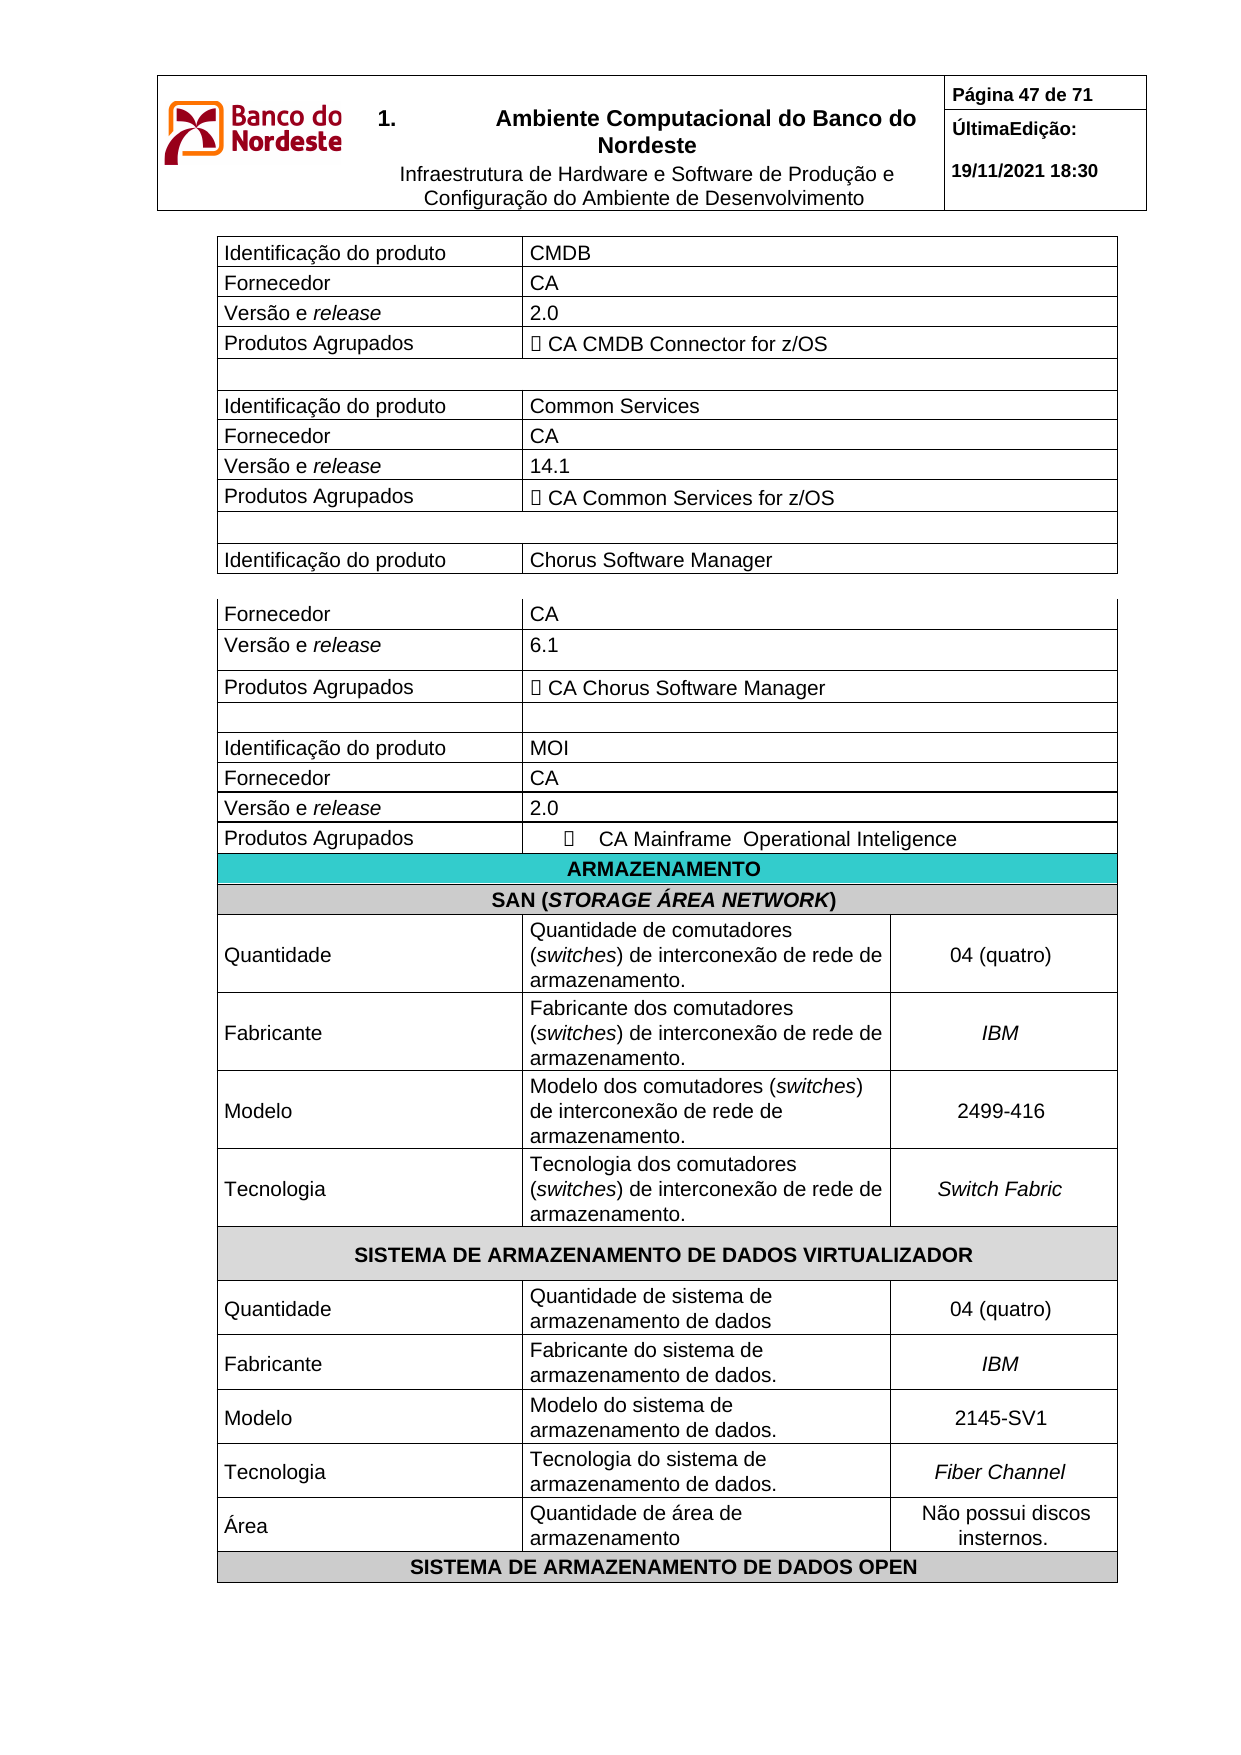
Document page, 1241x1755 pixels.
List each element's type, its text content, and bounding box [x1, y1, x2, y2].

table_cell 2.0 [523, 793, 1117, 821]
table_cell Fornecedor [218, 267, 522, 296]
table_cell Modelo do sistema de armazenamento de dados. [523, 1390, 890, 1443]
table_cell Quantidade de comutadores (switches) de interconexão de rede de armazenamento. [523, 915, 890, 992]
table_cell Identificação do produto [218, 544, 522, 573]
table_cell 04 (quatro) [891, 1281, 1117, 1334]
table_cell Produtos Agrupados [218, 823, 522, 853]
table_cell Versão e release [218, 793, 522, 821]
table_cell Fornecedor [218, 420, 522, 449]
table_cell  CA Mainframe Operational Inteligence [523, 823, 1117, 853]
table_cell Tecnologia do sistema de armazenamento de dados. [523, 1444, 890, 1497]
table_cell 2.0 [523, 297, 1117, 326]
table_cell Identificação do produto [218, 391, 522, 419]
table_cell Produtos Agrupados [218, 327, 522, 358]
table_cell Quantidade [218, 915, 522, 992]
table_cell Fabricante do sistema de armazenamento de dados. [523, 1335, 890, 1388]
table_header CA [523, 599, 1117, 628]
table_cell 6.1 [523, 630, 1117, 670]
table_cell Modelo [218, 1071, 522, 1148]
table_cell Modelo dos comutadores (switches) de interconexão de rede de armazenamento. [523, 1071, 890, 1148]
table_cell Fabricante dos comutadores (switches) de interconexão de rede de armazenamento. [523, 993, 890, 1070]
table_cell Versão e release [218, 450, 522, 479]
table_cell IBM [891, 1335, 1117, 1388]
table_cell Versão e release [218, 297, 522, 326]
table_cell [523, 703, 1117, 732]
table_cell Tecnologia [218, 1149, 522, 1226]
table_cell Common Services [523, 391, 1117, 419]
table_cell [218, 359, 522, 389]
table_cell 2499-416 [891, 1071, 1117, 1148]
table_cell Tecnologia [218, 1444, 522, 1497]
table_cell SAN (STORAGE ÁREA NETWORK) [218, 885, 1117, 914]
table_cell [218, 703, 522, 732]
table_cell Identificação do produto [218, 237, 522, 266]
table_cell [522, 359, 1117, 389]
table_cell Chorus Software Manager [523, 544, 1117, 573]
table_cell  CA CMDB Connector for z/OS [523, 327, 1117, 358]
table_cell CMDB [523, 237, 1117, 266]
table_cell Fabricante [218, 993, 522, 1070]
table_cell Produtos Agrupados [218, 671, 522, 702]
table_cell CA [523, 420, 1117, 449]
table_cell Identificação do produto [218, 733, 522, 762]
table_cell Tecnologia dos comutadores (switches) de interconexão de rede de armazenamento. [523, 1149, 890, 1226]
table_cell Quantidade de sistema de armazenamento de dados [523, 1281, 890, 1334]
table_cell 04 (quatro) [891, 915, 1117, 992]
table_cell  CA Chorus Software Manager [523, 671, 1117, 702]
table_cell Versão e release [218, 630, 522, 670]
table_cell 2145-SV1 [891, 1390, 1117, 1443]
table_cell IBM [891, 993, 1117, 1070]
table_cell Modelo [218, 1390, 522, 1443]
table_cell Quantidade [218, 1281, 522, 1334]
table_cell 14.1 [523, 450, 1117, 479]
table_cell CA [523, 763, 1117, 791]
table_cell CA [523, 267, 1117, 296]
table_cell Fiber Channel [891, 1444, 1117, 1497]
table_cell Área [218, 1498, 522, 1551]
table_cell Não possui discos insternos. [891, 1498, 1117, 1551]
table_header Fornecedor [218, 599, 522, 628]
table_cell  CA Common Services for z/OS [523, 480, 1117, 511]
table_cell [218, 512, 522, 543]
table_cell SISTEMA DE ARMAZENAMENTO DE DADOS VIRTUALIZADOR [218, 1227, 1117, 1280]
table_cell Quantidade de área de armazenamento [523, 1498, 890, 1551]
table_cell MOI [523, 733, 1117, 762]
table_cell Fabricante [218, 1335, 522, 1388]
table_cell [522, 512, 1117, 543]
table_cell ARMAZENAMENTO [218, 854, 1117, 883]
table_cell Produtos Agrupados [218, 480, 522, 511]
table_cell Switch Fabric [891, 1149, 1117, 1226]
table_cell SISTEMA DE ARMAZENAMENTO DE DADOS OPEN [218, 1552, 1117, 1582]
table_cell Fornecedor [218, 763, 522, 791]
